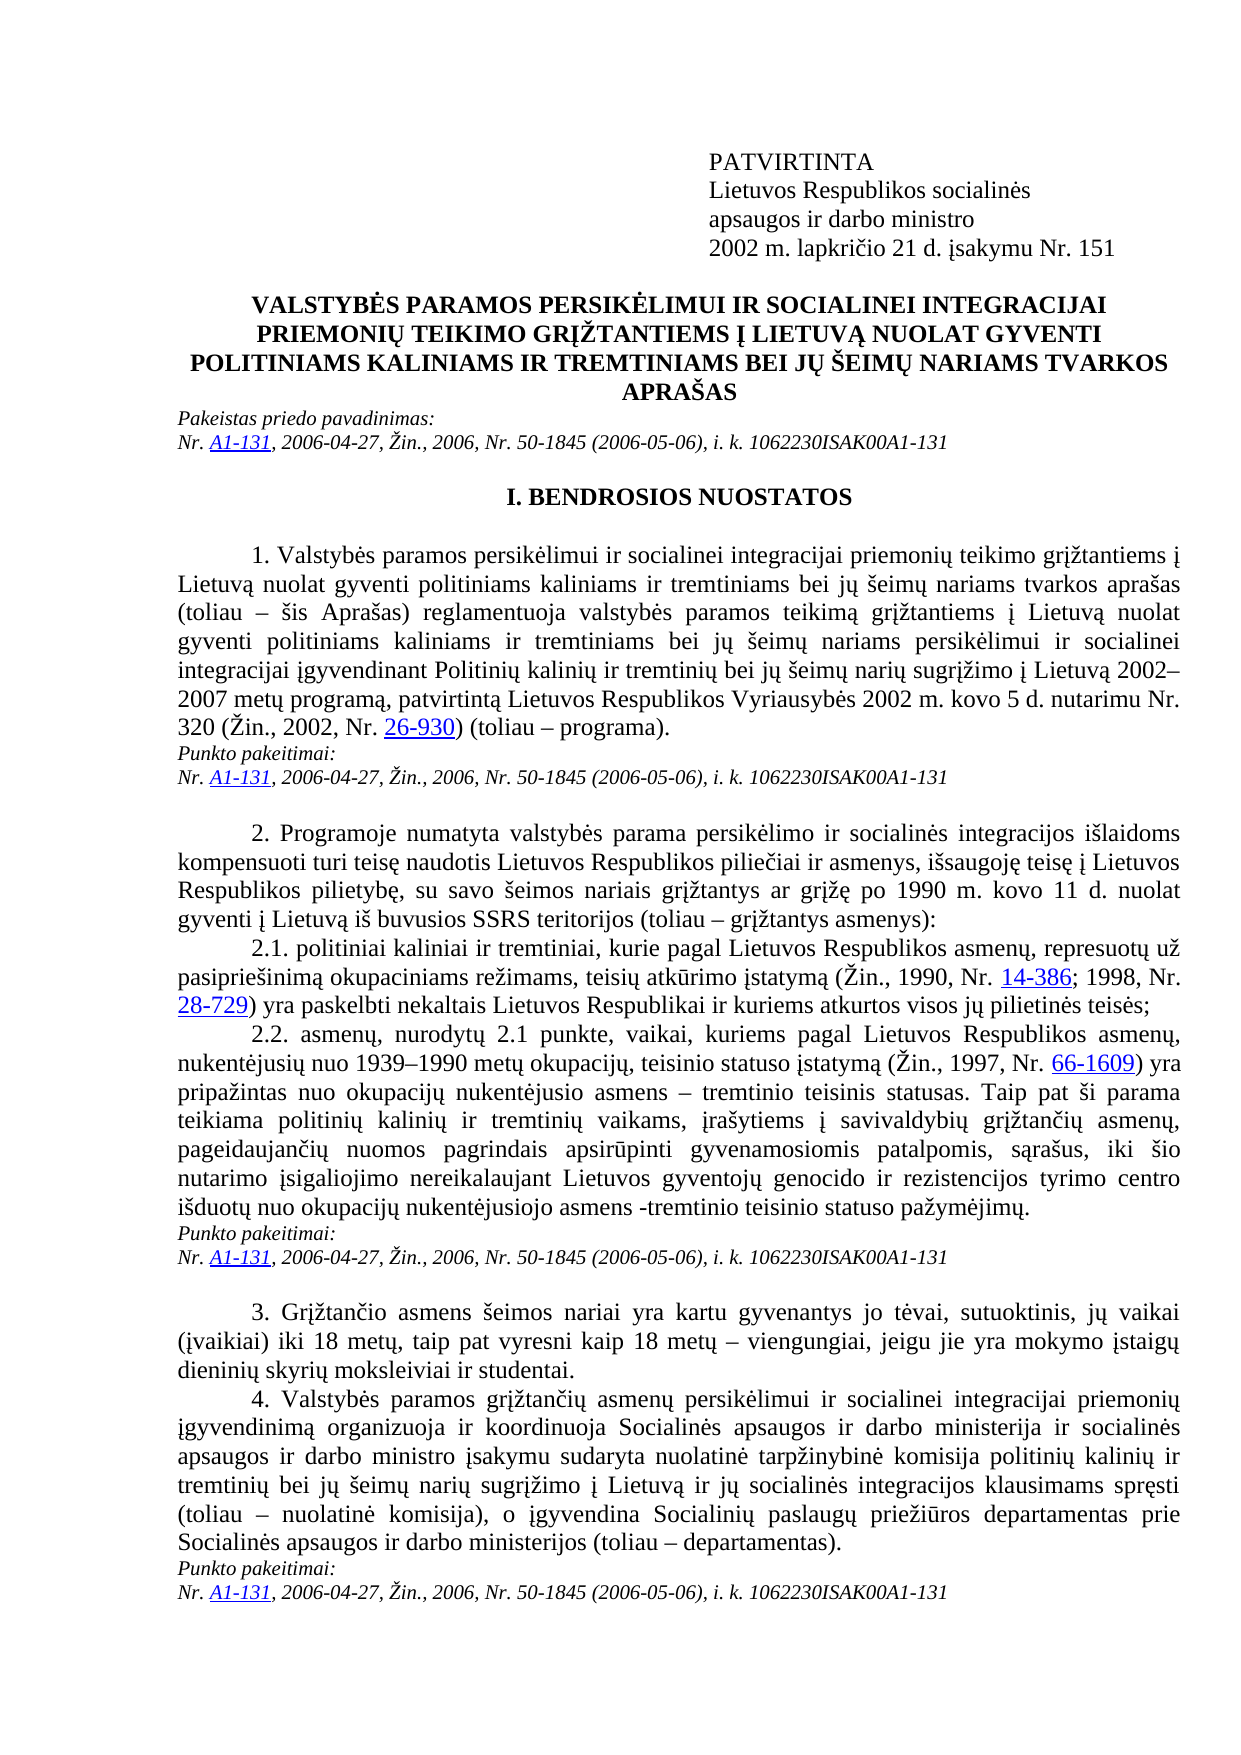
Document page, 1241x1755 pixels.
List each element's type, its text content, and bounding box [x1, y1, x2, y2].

text 2.1. politiniai kaliniai ir tremtiniai, kurie pagal Lietuvos Respublikos asmenų, represuotų už pasipriešinimą okupaciniams režimams, teisių atkūrimo įstatymą (Žin., 1990, Nr. 14-386; 1998, Nr. 28-729) yra paskelbti nekaltais Lietuvos Respublikai ir kuriems atkurtos visos jų pilietinės teisės; [177, 933, 1181, 1019]
text 2002 m. lapkričio 21 d. įsakymu Nr. 151 [177, 233, 1181, 262]
text Nr. A1-131, 2006-04-27, Žin., 2006, Nr. 50-1845 (2006-05-06), i. k. 1062230ISAK00A1-131 [177, 430, 1181, 454]
text Nr. A1-131, 2006-04-27, Žin., 2006, Nr. 50-1845 (2006-05-06), i. k. 1062230ISAK00A1-131 [177, 1580, 1181, 1604]
text 2. Programoje numatyta valstybės parama persikėlimo ir socialinės integracijos išlaidoms kompensuoti turi teisę naudotis Lietuvos Respublikos piliečiai ir asmenys, išsaugoję teisę į Lietuvos Respublikos pilietybę, su savo šeimos nariais grįžtantys ar grįžę po 1990 m. kovo 11 d. nuolat gyventi į Lietuvą iš buvusios SSRS teritorijos (toliau – grįžtantys asmenys): [177, 818, 1181, 933]
text VALSTYBĖS PARAMOS PERSIKĖLIMUI IR SOCIALINEI INTEGRACIJAI PRIEMONIŲ TEIKIMO GRĮŽTANTIEMS Į LIETUVĄ NUOLAT GYVENTI POLITINIAMS KALINIAMS IR TREMTINIAMS BEI JŲ ŠEIMŲ NARIAMS tvarkos aprašas [177, 291, 1181, 406]
text Punkto pakeitimai: [177, 741, 1181, 765]
text 2.2. asmenų, nurodytų 2.1 punkte, vaikai, kuriems pagal Lietuvos Respublikos asmenų, nukentėjusių nuo 1939–1990 metų okupacijų, teisinio statuso įstatymą (Žin., 1997, Nr. 66-1609) yra pripažintas nuo okupacijų nukentėjusio asmens – tremtinio teisinis statusas. Taip pat ši parama teikiama politinių kalinių ir tremtinių vaikams, įrašytiems į savivaldybių grįžtančių asmenų, pageidaujančių nuomos pagrindais apsirūpinti gyvenamosiomis patalpomis, sąrašus, iki šio nutarimo įsigaliojimo nereikalaujant Lietuvos gyventojų genocido ir rezistencijos tyrimo centro išduotų nuo okupacijų nukentėjusiojo asmens -tremtinio teisinio statuso pažymėjimų. [177, 1019, 1181, 1221]
text Lietuvos Respublikos socialinės [177, 176, 1181, 204]
text Pakeistas priedo pavadinimas: [177, 406, 1181, 430]
text Nr. A1-131, 2006-04-27, Žin., 2006, Nr. 50-1845 (2006-05-06), i. k. 1062230ISAK00A1-131 [177, 765, 1181, 789]
text Punkto pakeitimai: [177, 1221, 1181, 1245]
text Nr. A1-131, 2006-04-27, Žin., 2006, Nr. 50-1845 (2006-05-06), i. k. 1062230ISAK00A1-131 [177, 1245, 1181, 1269]
text apsaugos ir darbo ministro [177, 204, 1181, 233]
text 3. Grįžtančio asmens šeimos nariai yra kartu gyvenantys jo tėvai, sutuoktinis, jų vaikai (įvaikiai) iki 18 metų, taip pat vyresni kaip 18 metų – viengungiai, jeigu jie yra mokymo įstaigų dieninių skyrių moksleiviai ir studentai. [177, 1297, 1181, 1384]
text 4. Valstybės paramos grįžtančių asmenų persikėlimui ir socialinei integracijai priemonių įgyvendinimą organizuoja ir koordinuoja Socialinės apsaugos ir darbo ministerija ir socialinės apsaugos ir darbo ministro įsakymu sudaryta nuolatinė tarpžinybinė komisija politinių kalinių ir tremtinių bei jų šeimų narių sugrįžimo į Lietuvą ir jų socialinės integracijos klausimams spręsti (toliau – nuolatinė komisija), o įgyvendina Socialinių paslaugų priežiūros departamentas prie Socialinės apsaugos ir darbo ministerijos (toliau – departamentas). [177, 1384, 1181, 1556]
text PATVIRTINTA [177, 147, 1181, 176]
text Punkto pakeitimai: [177, 1556, 1181, 1580]
text I. BENDROSIOS NUOSTATOS [177, 482, 1181, 511]
text 1. Valstybės paramos persikėlimui ir socialinei integracijai priemonių teikimo grįžtantiems į Lietuvą nuolat gyventi politiniams kaliniams ir tremtiniams bei jų šeimų nariams tvarkos aprašas (toliau – šis Aprašas) reglamentuoja valstybės paramos teikimą grįžtantiems į Lietuvą nuolat gyventi politiniams kaliniams ir tremtiniams bei jų šeimų nariams persikėlimui ir socialinei integracijai įgyvendinant Politinių kalinių ir tremtinių bei jų šeimų narių sugrįžimo į Lietuvą 2002–2007 metų programą, patvirtintą Lietuvos Respublikos Vyriausybės 2002 m. kovo 5 d. nutarimu Nr. 320 (Žin., 2002, Nr. 26-930) (toliau – programa). [177, 540, 1181, 741]
